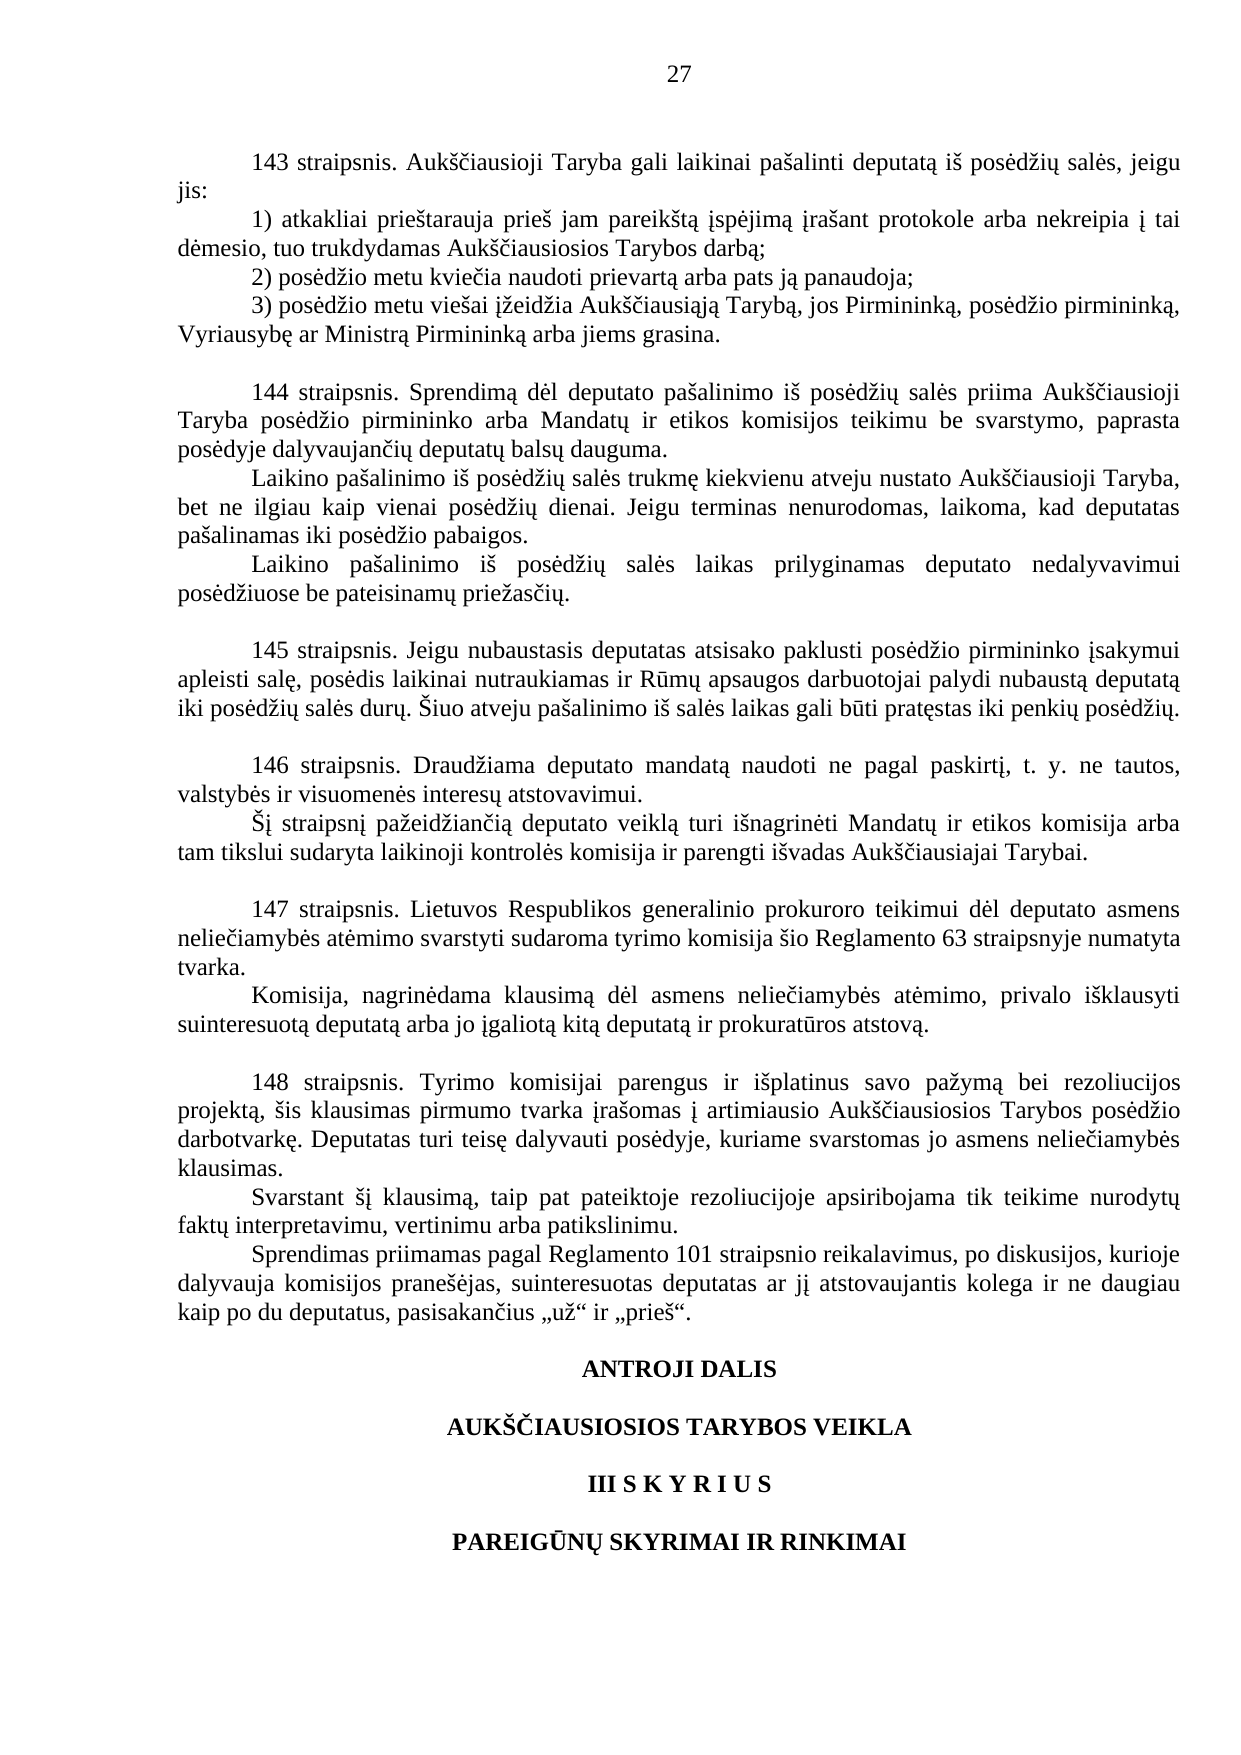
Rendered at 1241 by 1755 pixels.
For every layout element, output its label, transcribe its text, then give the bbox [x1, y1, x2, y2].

text PAREIGŪNŲ SKYRIMAI IR RINKIMAI [177, 1527, 1181, 1556]
text AUKŠČIAUSIOSIOS TARYBOS VEIKLA [177, 1412, 1181, 1441]
text 1) atkakliai prieštarauja prieš jam pareikštą įspėjimą įrašant protokole arba nekreipia į tai dėmesio, tuo trukdydamas Aukščiausiosios Tarybos darbą; [177, 204, 1181, 262]
text Antroji dalis [177, 1354, 1181, 1383]
text 2) posėdžio metu kviečia naudoti prievartą arba pats ją panaudoja; [177, 262, 1181, 291]
text 3) posėdžio metu viešai įžeidžia Aukščiausiąją Tarybą, jos Pirmininką, posėdžio pirmininką, Vyriausybę ar Ministrą Pirmininką arba jiems grasina. [177, 291, 1181, 348]
text Laikino pašalinimo iš posėdžių salės laikas prilyginamas deputato nedalyvavimui posėdžiuose be pateisinamų priežasčių. [177, 549, 1181, 607]
text 144 straipsnis. Sprendimą dėl deputato pašalinimo iš posėdžių salės priima Aukščiausioji Taryba posėdžio pirmininko arba Mandatų ir etikos komisijos teikimu be svarstymo, paprasta posėdyje dalyvaujančių deputatų balsų dauguma. [177, 377, 1181, 463]
text 148 straipsnis. Tyrimo komisijai parengus ir išplatinus savo pažymą bei rezoliucijos projektą, šis klausimas pirmumo tvarka įrašomas į artimiausio Aukščiausiosios Tarybos posėdžio darbotvarkę. Deputatas turi teisę dalyvauti posėdyje, kuriame svarstomas jo asmens neliečiamybės klausimas. [177, 1067, 1181, 1182]
text 145 straipsnis. Jeigu nubaustasis deputatas atsisako paklusti posėdžio pirmininko įsakymui apleisti salę, posėdis laikinai nutraukiamas ir Rūmų apsaugos darbuotojai palydi nubaustą deputatą iki posėdžių salės durų. Šiuo atveju pašalinimo iš salės laikas gali būti pratęstas iki penkių posėdžių. [177, 636, 1181, 722]
text Laikino pašalinimo iš posėdžių salės trukmę kiekvienu atveju nustato Aukščiausioji Taryba, bet ne ilgiau kaip vienai posėdžių dienai. Jeigu terminas nenurodomas, laikoma, kad deputatas pašalinamas iki posėdžio pabaigos. [177, 463, 1181, 549]
text Sprendimas priimamas pagal Reglamento 101 straipsnio reikalavimus, po diskusijos, kurioje dalyvauja komisijos pranešėjas, suinteresuotas deputatas ar jį atstovaujantis kolega ir ne daugiau kaip po du deputatus, pasisakančius „už“ ir „prieš“. [177, 1239, 1181, 1326]
text 147 straipsnis. Lietuvos Respublikos generalinio prokuroro teikimui dėl deputato asmens neliečiamybės atėmimo svarstyti sudaroma tyrimo komisija šio Reglamento 63 straipsnyje numatyta tvarka. [177, 894, 1181, 981]
text III s k y r i u s [177, 1469, 1181, 1498]
text Šį straipsnį pažeidžiančią deputato veiklą turi išnagrinėti Mandatų ir etikos komisija arba tam tikslui sudaryta laikinoji kontrolės komisija ir parengti išvadas Aukščiausiajai Tarybai. [177, 808, 1181, 866]
text 143 straipsnis. Aukščiausioji Taryba gali laikinai pašalinti deputatą iš posėdžių salės, jeigu jis: [177, 147, 1181, 204]
text Komisija, nagrinėdama klausimą dėl asmens neliečiamybės atėmimo, privalo išklausyti suinteresuotą deputatą arba jo įgaliotą kitą deputatą ir prokuratūros atstovą. [177, 981, 1181, 1038]
text 146 straipsnis. Draudžiama deputato mandatą naudoti ne pagal paskirtį, t. y. ne tautos, valstybės ir visuomenės interesų atstovavimui. [177, 751, 1181, 808]
text Svarstant šį klausimą, taip pat pateiktoje rezoliucijoje apsiribojama tik teikime nurodytų faktų interpretavimu, vertinimu arba patikslinimu. [177, 1182, 1181, 1239]
